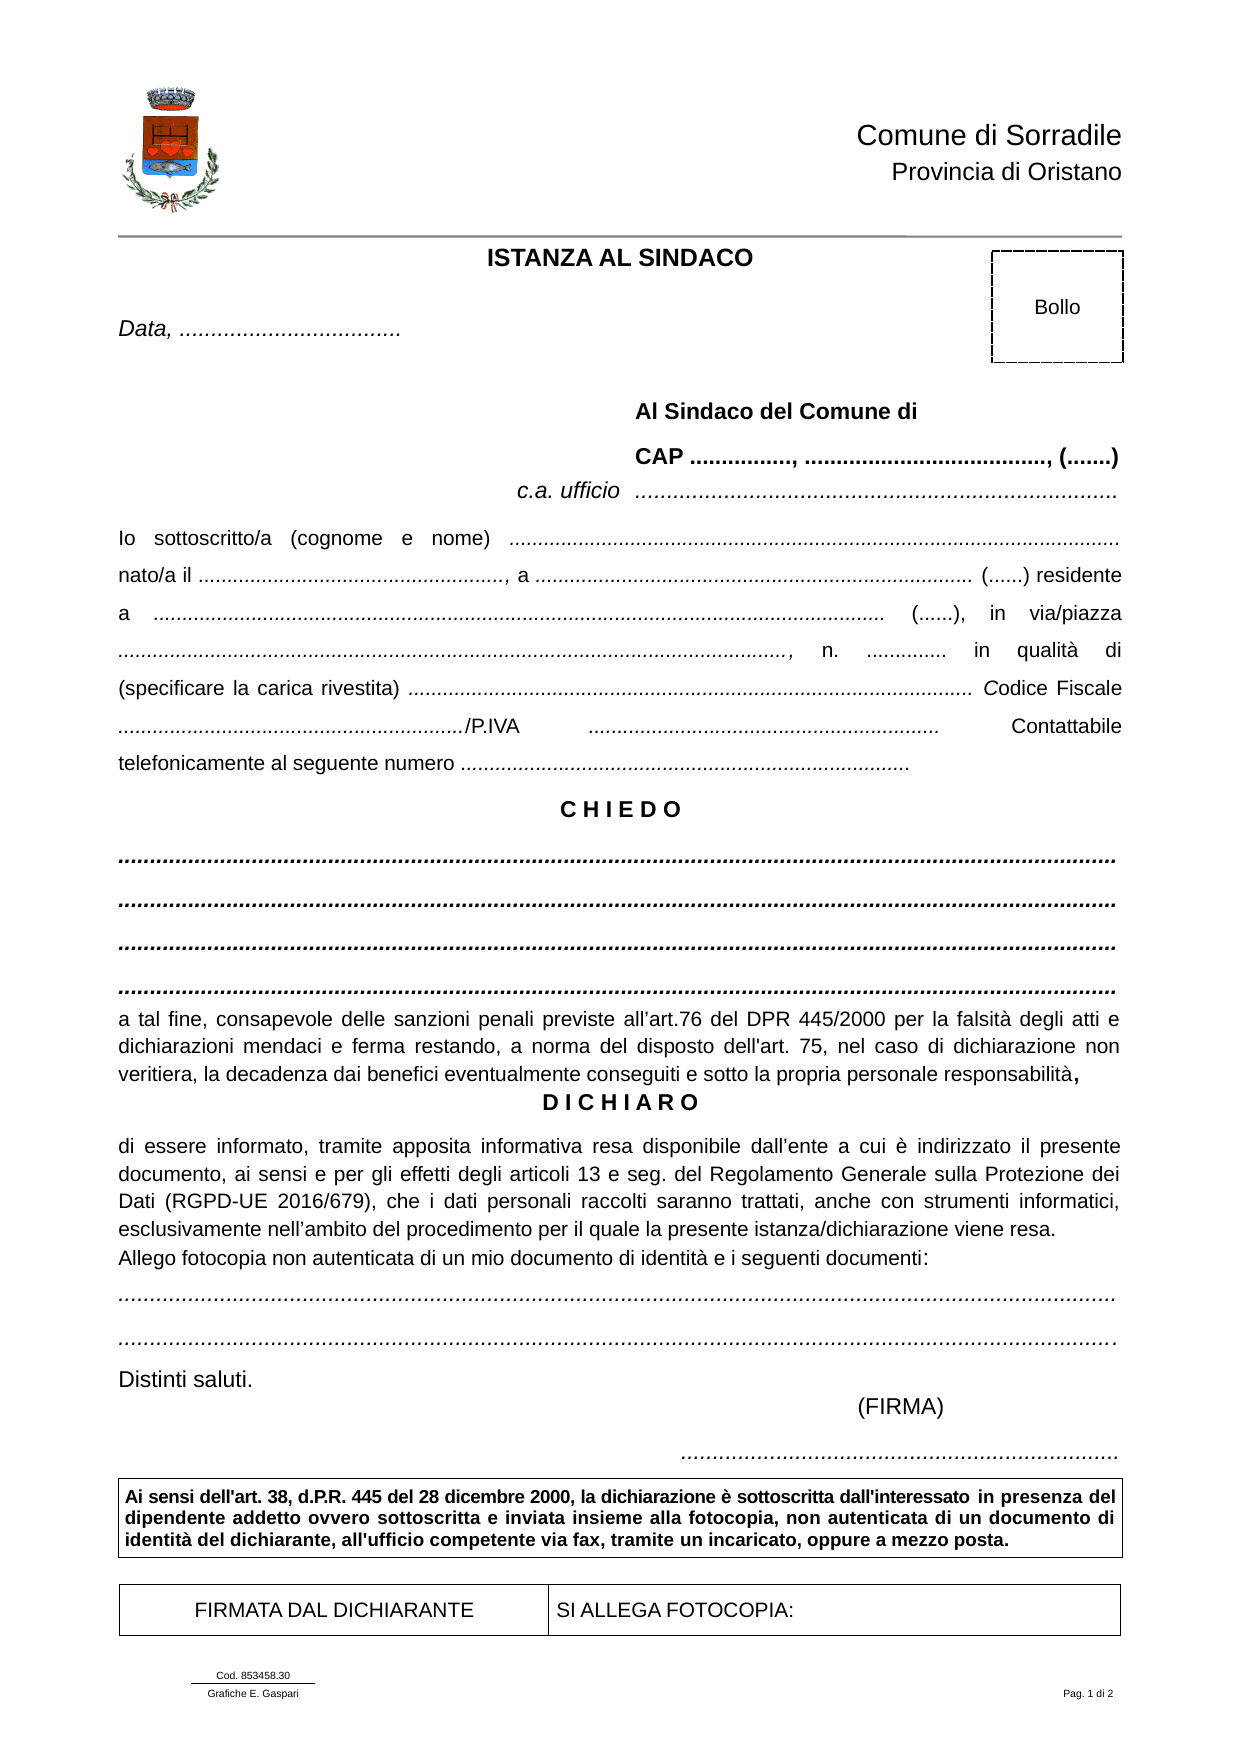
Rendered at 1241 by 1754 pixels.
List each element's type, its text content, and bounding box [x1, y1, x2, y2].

text Al Sindaco del Comune di [635, 398, 1122, 424]
picture [122, 87, 224, 219]
subtitle ISTANZA AL SINDACO [118, 243, 1122, 272]
table_header FIRMATA DAL DICHIARANTE [120, 1585, 548, 1635]
text Provincia di Oristano [224, 157, 1122, 185]
text Comune di Sorradile [224, 118, 1122, 152]
text c.a. ufficio ............................................................................ [517, 472, 1122, 506]
text di essere informato, tramite apposita informativa resa disponibile dall’ente a cui è indirizzato il presente documento, ai sensi e per gli effetti degli articoli 13 e seg. del Regolamento Generale sulla Protezione dei Dati (RGPD-UE 2016/679), che i dati personali raccolti saranno trattati, anche con strumenti informatici, esclusivamente nell’ambito del procedimento per il quale la presente istanza/dichiarazione viene resa. [118, 1134, 1122, 1241]
table_header SI ALLEGA FOTOCOPIA: [549, 1585, 1120, 1635]
text ............................................................................................................................................................. ............................................................................................................................................................. [118, 1274, 1122, 1353]
text Data, ................................... [118, 310, 991, 344]
table_header Ai sensi dell'art. 38, d.P.R. 445 del 28 dicembre 2000, la dichiarazione è sottoscritta dall'interessato in presenza del dipendente addetto ovvero sottoscritta e inviata insieme alla fotocopia, non autenticata di un documento di identità del dichiarante, all'ufficio competente via fax, tramite un incaricato, oppure a mezzo posta. [119, 1479, 1122, 1557]
subtitle D I C H I A R O [118, 1089, 1122, 1115]
text ..................................................................... [679, 1432, 1122, 1466]
text Distinti saluti. [118, 1366, 1122, 1393]
subtitle ............................................................................................................................................................. ............................................................................................................................................................. ............................................................................................................................................................. ............................................................................................................................................................. a tal fine, consapevole delle sanzioni penali previste all’art.76 del DPR 445/2000 per la falsità degli atti e dichiarazioni mendaci e ferma restando, a norma del disposto dell'art. 75, nel caso di dichiarazione non veritiera, la decadenza dai benefici eventualmente conseguiti e sotto la propria personale responsabilità, [118, 832, 1122, 1085]
text Allego fotocopia non autenticata di un mio documento di identità e i seguenti documenti: [118, 1244, 1122, 1270]
text (FIRMA) [679, 1393, 1122, 1419]
text Io sottoscritto/a (cognome e nome) .......................................................................................................... nato/a il ....................................................., a ............................................................................ (......) residente a ............................................................................................................................... (......), in via/piazza ...................................................................................................................., n. .............. in qualità di (specificare la carica rivestita) .................................................................................................. Codice Fiscale ............................................................/P.IVA ............................................................. Contattabile telefonicamente al seguente numero .............................................................................. [118, 518, 1122, 778]
text CAP ................, ......................................, (.......) [635, 438, 1122, 472]
subtitle C H I E D O [118, 796, 1122, 822]
